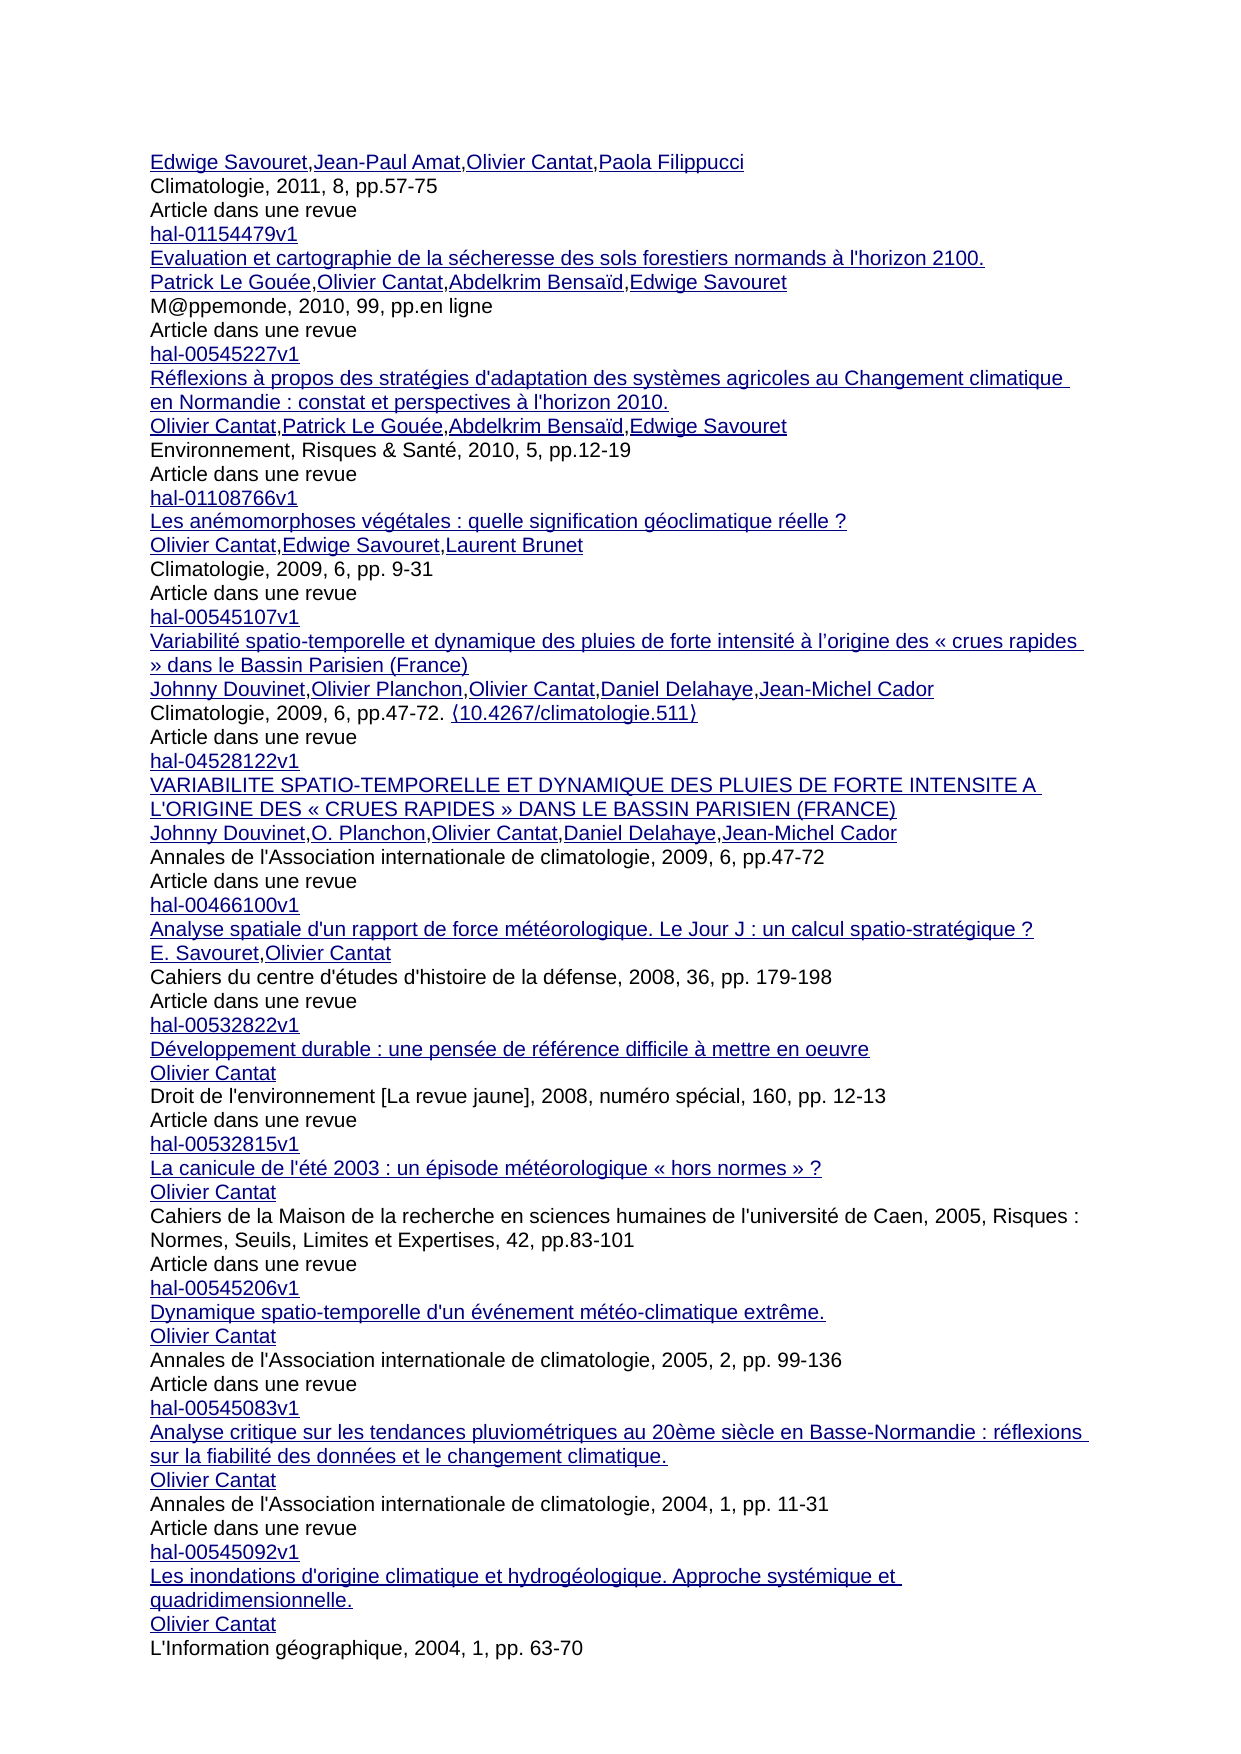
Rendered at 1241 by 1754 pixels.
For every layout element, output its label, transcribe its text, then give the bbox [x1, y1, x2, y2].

table_cell Variabilité spatio-temporelle et dynamique des pluies de forte intensité à l’origine des « crues rapides » dans le Bassin Parisien (France) Johnny Douvinet,Olivier Planchon,Olivier Cantat,Daniel Delahaye,Jean-Michel Cador Climatologie, 2009, 6, pp.47-72. ⟨10.4267/climatologie.511⟩ Article dans une revue hal-04528122v1 [150, 629, 1090, 773]
table_cell Edwige Savouret,Jean-Paul Amat,Olivier Cantat,Paola Filippucci Climatologie, 2011, 8, pp.57-75 Article dans une revue hal-01154479v1 [150, 150, 1090, 246]
table_cell Les inondations d'origine climatique et hydrogéologique. Approche systémique et quadridimensionnelle. Olivier Cantat L'Information géographique, 2004, 1, pp. 63-70 [150, 1564, 1090, 1659]
table_cell VARIABILITE SPATIO-TEMPORELLE ET DYNAMIQUE DES PLUIES DE FORTE INTENSITE A L'ORIGINE DES « CRUES RAPIDES » DANS LE BASSIN PARISIEN (FRANCE) Johnny Douvinet,O. Planchon,Olivier Cantat,Daniel Delahaye,Jean-Michel Cador Annales de l'Association internationale de climatologie, 2009, 6, pp.47-72 Article dans une revue hal-00466100v1 [150, 773, 1090, 917]
table_cell La canicule de l'été 2003 : un épisode météorologique « hors normes » ? Olivier Cantat Cahiers de la Maison de la recherche en sciences humaines de l'université de Caen, 2005, Risques : Normes, Seuils, Limites et Expertises, 42, pp.83-101 Article dans une revue hal-00545206v1 [150, 1156, 1090, 1300]
table_cell Développement durable : une pensée de référence difficile à mettre en oeuvre Olivier Cantat Droit de l'environnement [La revue jaune], 2008, numéro spécial, 160, pp. 12-13 Article dans une revue hal-00532815v1 [150, 1036, 1090, 1156]
table_cell Analyse critique sur les tendances pluviométriques au 20ème siècle en Basse-Normandie : réflexions sur la fiabilité des données et le changement climatique. Olivier Cantat Annales de l'Association internationale de climatologie, 2004, 1, pp. 11-31 Article dans une revue hal-00545092v1 [150, 1420, 1090, 1563]
table_cell Réflexions à propos des stratégies d'adaptation des systèmes agricoles au Changement climatique en Normandie : constat et perspectives à l'horizon 2010. Olivier Cantat,Patrick Le Gouée,Abdelkrim Bensaïd,Edwige Savouret Environnement, Risques & Santé, 2010, 5, pp.12-19 Article dans une revue hal-01108766v1 [150, 366, 1090, 509]
table_cell Analyse spatiale d'un rapport de force météorologique. Le Jour J : un calcul spatio-stratégique ? E. Savouret,Olivier Cantat Cahiers du centre d'études d'histoire de la défense, 2008, 36, pp. 179-198 Article dans une revue hal-00532822v1 [150, 917, 1090, 1036]
table_cell Dynamique spatio-temporelle d'un événement météo-climatique extrême. Olivier Cantat Annales de l'Association internationale de climatologie, 2005, 2, pp. 99-136 Article dans une revue hal-00545083v1 [150, 1300, 1090, 1420]
table_cell Les anémomorphoses végétales : quelle signification géoclimatique réelle ? Olivier Cantat,Edwige Savouret,Laurent Brunet Climatologie, 2009, 6, pp. 9-31 Article dans une revue hal-00545107v1 [150, 509, 1090, 629]
table_cell Evaluation et cartographie de la sécheresse des sols forestiers normands à l'horizon 2100. Patrick Le Gouée,Olivier Cantat,Abdelkrim Bensaïd,Edwige Savouret M@ppemonde, 2010, 99, pp.en ligne Article dans une revue hal-00545227v1 [150, 246, 1090, 366]
